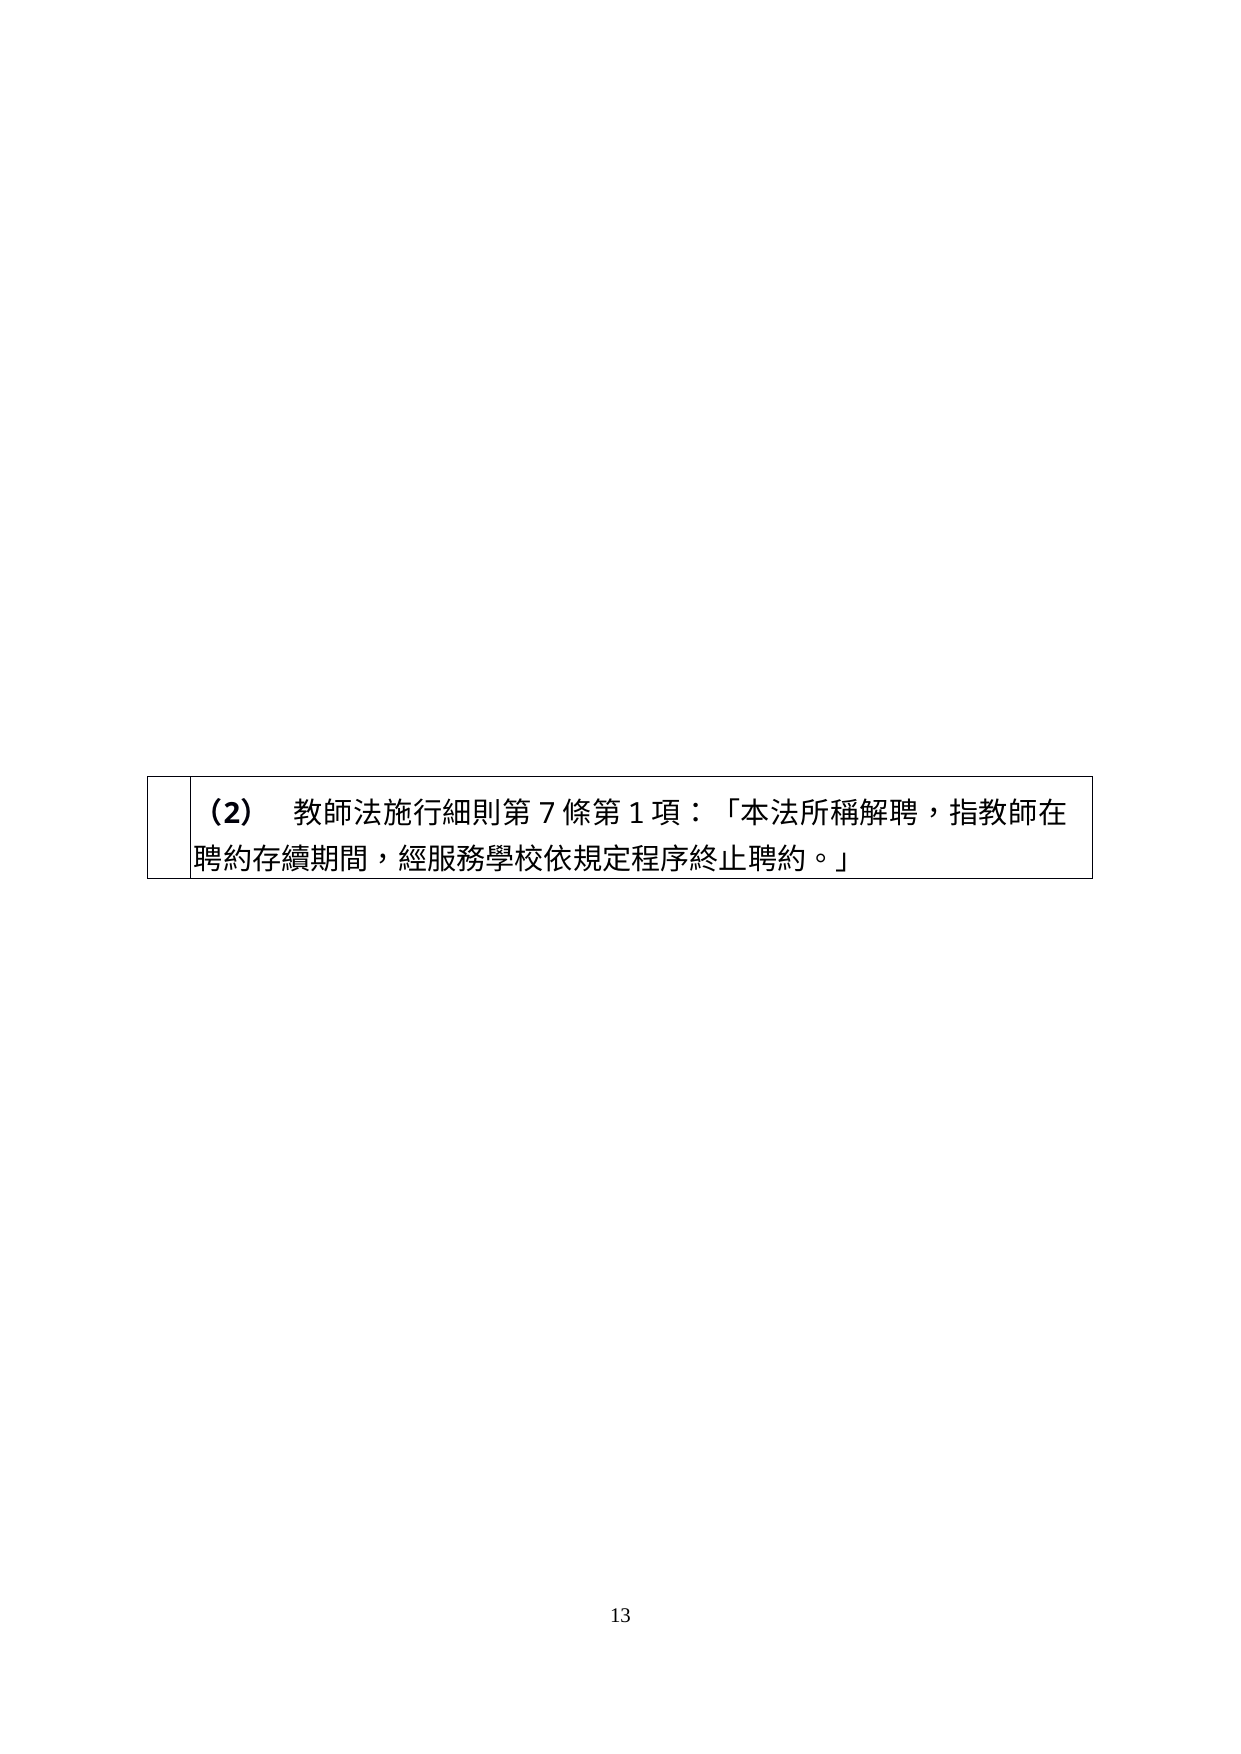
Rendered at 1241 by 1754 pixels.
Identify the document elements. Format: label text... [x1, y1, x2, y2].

table_cell [148, 777, 190, 878]
table_cell 事由 （此段文字儘量精簡，使閱讀者能快速了解案情，以半頁為原則，最多勿超過1頁） ○○○大學（以下簡稱學校）○○○系○○教授○○○因……（請概述事發經過、或相關具體事實等等）。 學校於……（如有調查過程，請概述大概經過）。 學校提經教師評審委員會（以下簡稱教評會）審議……通過擬依教師法第14條第1項第11款「行為違反相關法規，經學校或有關機關查證屬實，有解聘及終身不得聘任為教師之必要」規定予以解聘（簡述學校教評會審議過程及決議依教師法第14條第1項第幾款解聘教師，及所違反之相關法規），學校以○○○年○○月○○日○○字第○○○○○○○○號函報教育部審核。 相關法令規章與函釋 教師法第14條：「（第1項）教師有下列各款情形之一者，應予解聘，且終身不得聘任為教師：……十一、行為違反相關法規，經學校或有關機關查證屬實，有解聘及終身不得聘任為教師之必要。……（第4項）……；有……第十一款規定情形之一者，應經教師評審委員會委員三分之二以上出席及出席委員三分之二以上之審議通過，並報主管機關核准後，予以解聘。」 教師法施行細則第7條第1項：「本法所稱解聘，指教師在聘約存續期間，經服務學校依規定程序終止聘約。」 大學法第20條第1項：「大學教師之聘任、升等、停聘、解聘、不續聘及資遣原因之認定等事項，應經教師評審委員會審議。」 ○○○○○○(以上填寫本案會用到的法令及學校規定，如有依學校規章逕提校教評會審議，或校教評會為變更原決議而提起復議之情形，請列出校內相關規定。另學校所報送之案件，只要檢附學校內部相關規章即可，其餘法令如教師法等無須檢附，以減少紙張浪費) --------------------------------------------------------------------- 虛線範圍之說明，請於函報本部時刪除，無需列於提案表上。 (以下所有調查、陳述意見及審議等過程，均應檢附相關證明文件) 證明文件請依下列說明編排： 按時間序，由下往上堆疊， 例如： 首先，系教評會會議資料放在最下面(如有調查者，請先放調查相關資料)， 其次，院教評會， 最後，校教評會資料放在最上面。 再附上，解聘通知書，校內相關章則等資料 除函報公文外，其餘文件請一律編寫頁碼(請用鉛筆編寫即可)，頁碼編寫方式說明如下： (1)除空白頁外，其餘每一頁都要編頁碼。 (2)頁碼從最後一頁開始編起，起始為「2」。 教育部規定，頁碼從文末開始往前編碼。即文末頁標寫「2」，再依序往上編「3……」。 例如：來文附件共100頁，最後一頁標寫「2」，最上面一頁標寫「101」。 (3)頁碼編寫位置：正面請標在右下角，背面頁請標在左下角。 --------------------------------------------------------------------- 學校教評會審議過程 系教評會：(PP.00-00)(請加註頁碼，以利閱讀) 1、於○○○年○○月○○日召開○○學年度第○○學期第○○次○○○系教評會(會議名稱請依學校實際狀況填寫)，全體委員○○名，實際出席○○名。 2、○師出席陳述意見，另提出書面陳述意見。(列席或書面)意見如下：(PP.00-00) 。 。 。 3、教評會或相關單位對○師陳述意見之回應如下： 。 。 。 4、決議：（議決時出席○○名，同意○○票，不同意○○票，廢票○○票，迴避○名，○○○○委員離席）（應敘明如何審酌案件情節，而議決1年至4年不得聘任為教師，或議決停聘6個月至3年；如為依教師法第18條第1項規定停聘案件，應論述其情節是否未達解聘程度） (請依決議內容完整呈現，請勿增刪) 。 。 。 院教評會：(PP.00-00) 1、於○○○年○○月○○日召開○○學年度第○○學期第○○次○○○院教評會(會議名稱請依學校實際狀況填寫)，全體委員○○名，實際出席○○名。 2、○師出席陳述意見，另提出書面陳述意見。(列席或書面)意見如下： 。 。 。 3、教評會或相關單位對○師陳述意見之回應如下： 。 。 。 4、決議：（議決時出席○○名，同意○○票，不同意○○票，廢票○○票，迴避○名，○○○○委員離席）（應敘明如何審酌案件情節，而議決1年至4年不得聘任為教師，或議決停聘6個月至3年；如為依教師法第18條第1項規定停聘案件，應論述其情節是否未達解聘程度） (請依決議內容完整呈現，請勿增刪) 。 。 。 校教評會：(PP.00-00) 1、於○○○年○○月○○日召開○○學年度第○○學期第○○次校教評會(會議名稱請依學校實際狀況填寫)，全體委員○○名（女性委員○名，男性委員○名），實際出席○○名。 2、○師出席陳述意見，另提出書面陳述意見。(列席或書面)意見如下： 。 。 。 3、教評會或相關單位對○師陳述意見之回應如下： 。 。 。 4、決議：（議決時出席○○名，同意○○票，不同意○○票，廢票○○票，迴避○名，○○○○委員離席）（應敘明如何審酌案件情節，而議決1年至4年不得聘任為教師，或議決停聘6個月至3年；如為依教師法第18條第1項規定停聘案件，應論述其情節是否未達解聘程度） (請依決議內容完整呈現，請勿增刪) 。 。 。 [191, 777, 1092, 878]
